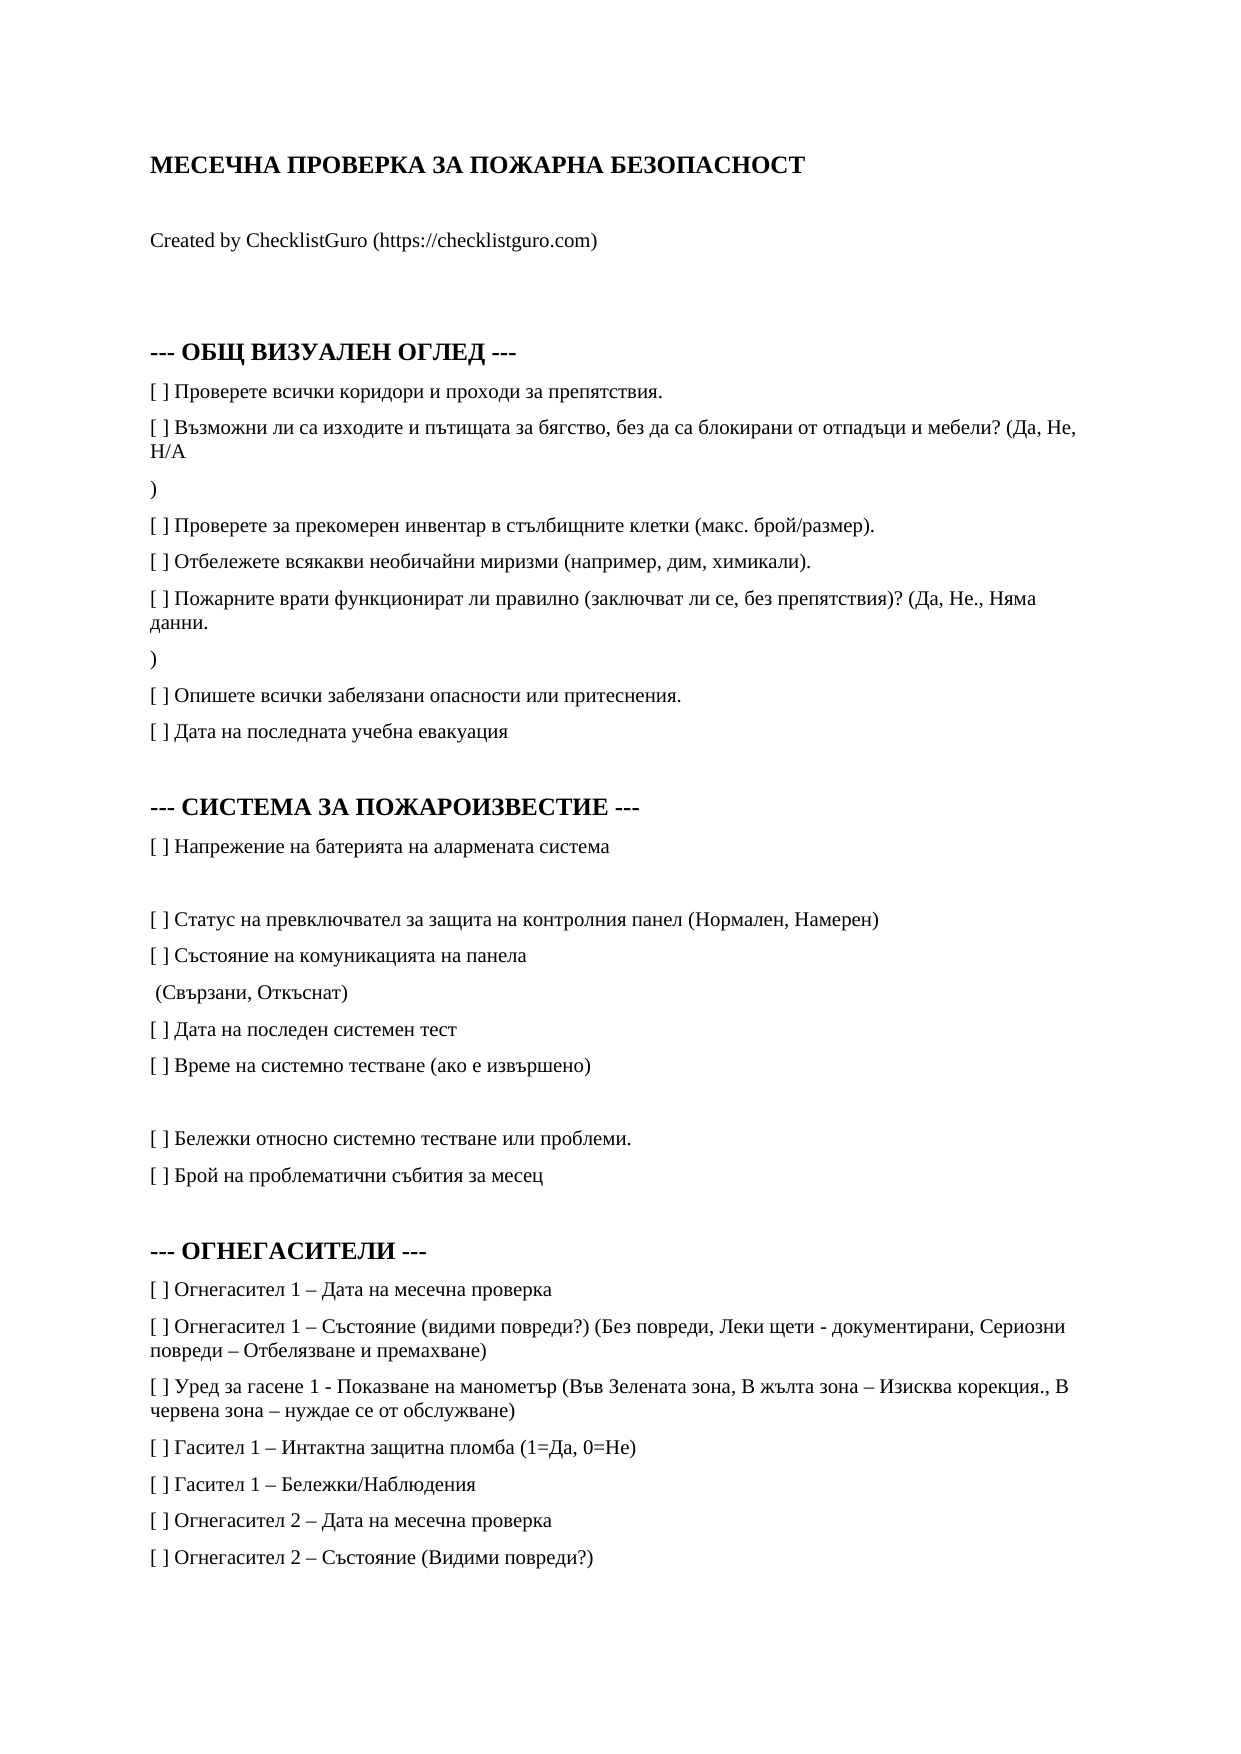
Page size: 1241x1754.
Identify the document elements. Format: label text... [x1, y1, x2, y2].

text ) [150, 476, 1090, 500]
text --- ОБЩ ВИЗУАЛЕН ОГЛЕД --- [150, 337, 1090, 366]
text [ ] Уред за гасене 1 - Показване на манометър (Във Зелената зона, В жълта зона – Изисква корекция., В червена зона – нуждае се от обслужване) [150, 1374, 1090, 1422]
text [ ] Проверете всички коридори и проходи за препятствия. [150, 379, 1090, 403]
text [ ] Дата на последен системен тест [150, 1017, 1090, 1041]
text [ ] Състояние на комуникацията на панела [150, 943, 1090, 967]
text [ ] Дата на последната учебна евакуация [150, 719, 1090, 743]
text [ ] Огнегасител 1 – Дата на месечна проверка [150, 1277, 1090, 1301]
text [ ] Отбележете всякакви необичайни миризми (например, дим, химикали). [150, 549, 1090, 573]
text [ ] Огнегасител 2 – Дата на месечна проверка [150, 1508, 1090, 1532]
text [ ] Проверете за прекомерен инвентар в стълбищните клетки (макс. брой/размер). [150, 512, 1090, 537]
text [ ] Гасител 1 – Бележки/Наблюдения [150, 1472, 1090, 1496]
text МЕСЕЧНА ПРОВЕРКА ЗА ПОЖАРНА БЕЗОПАСНОСТ [150, 150, 1090, 179]
text [ ] Брой на проблематични събития за месец [150, 1163, 1090, 1187]
text [ ] Огнегасител 1 – Състояние (видими повреди?) (Без повреди, Леки щети - документирани, Сериозни повреди – Отбелязване и премахване) [150, 1314, 1090, 1362]
text [ ] Пожарните врати функционират ли правилно (заключват ли се, без препятствия)? (Да, Не., Няма данни. [150, 586, 1090, 634]
text (Свързани, Откъснат) [150, 980, 1090, 1004]
text [ ] Бележки относно системно тестване или проблеми. [150, 1126, 1090, 1150]
text ) [150, 646, 1090, 670]
text --- СИСТЕМА ЗА ПОЖАРОИЗВЕСТИЕ --- [150, 792, 1090, 821]
text [ ] Възможни ли са изходите и пътищата за бягство, без да са блокирани от отпадъци и мебели? (Да, Не, Н/А [150, 415, 1090, 463]
text [ ] Статус на превключвател за защита на контролния панел (Нормален, Намерен) [150, 907, 1090, 931]
text [ ] Опишете всички забелязани опасности или притеснения. [150, 683, 1090, 707]
text [ ] Напрежение на батерията на алармената система [150, 834, 1090, 858]
text --- ОГНЕГАСИТЕЛИ --- [150, 1236, 1090, 1265]
text [ ] Време на системно тестване (ако е извършено) [150, 1053, 1090, 1077]
text [ ] Огнегасител 2 – Състояние (Видими повреди?) [150, 1545, 1090, 1569]
text Created by ChecklistGuro (https://checklistguro.com) [150, 228, 1090, 252]
text [ ] Гасител 1 – Интактна защитна пломба (1=Да, 0=Не) [150, 1435, 1090, 1459]
